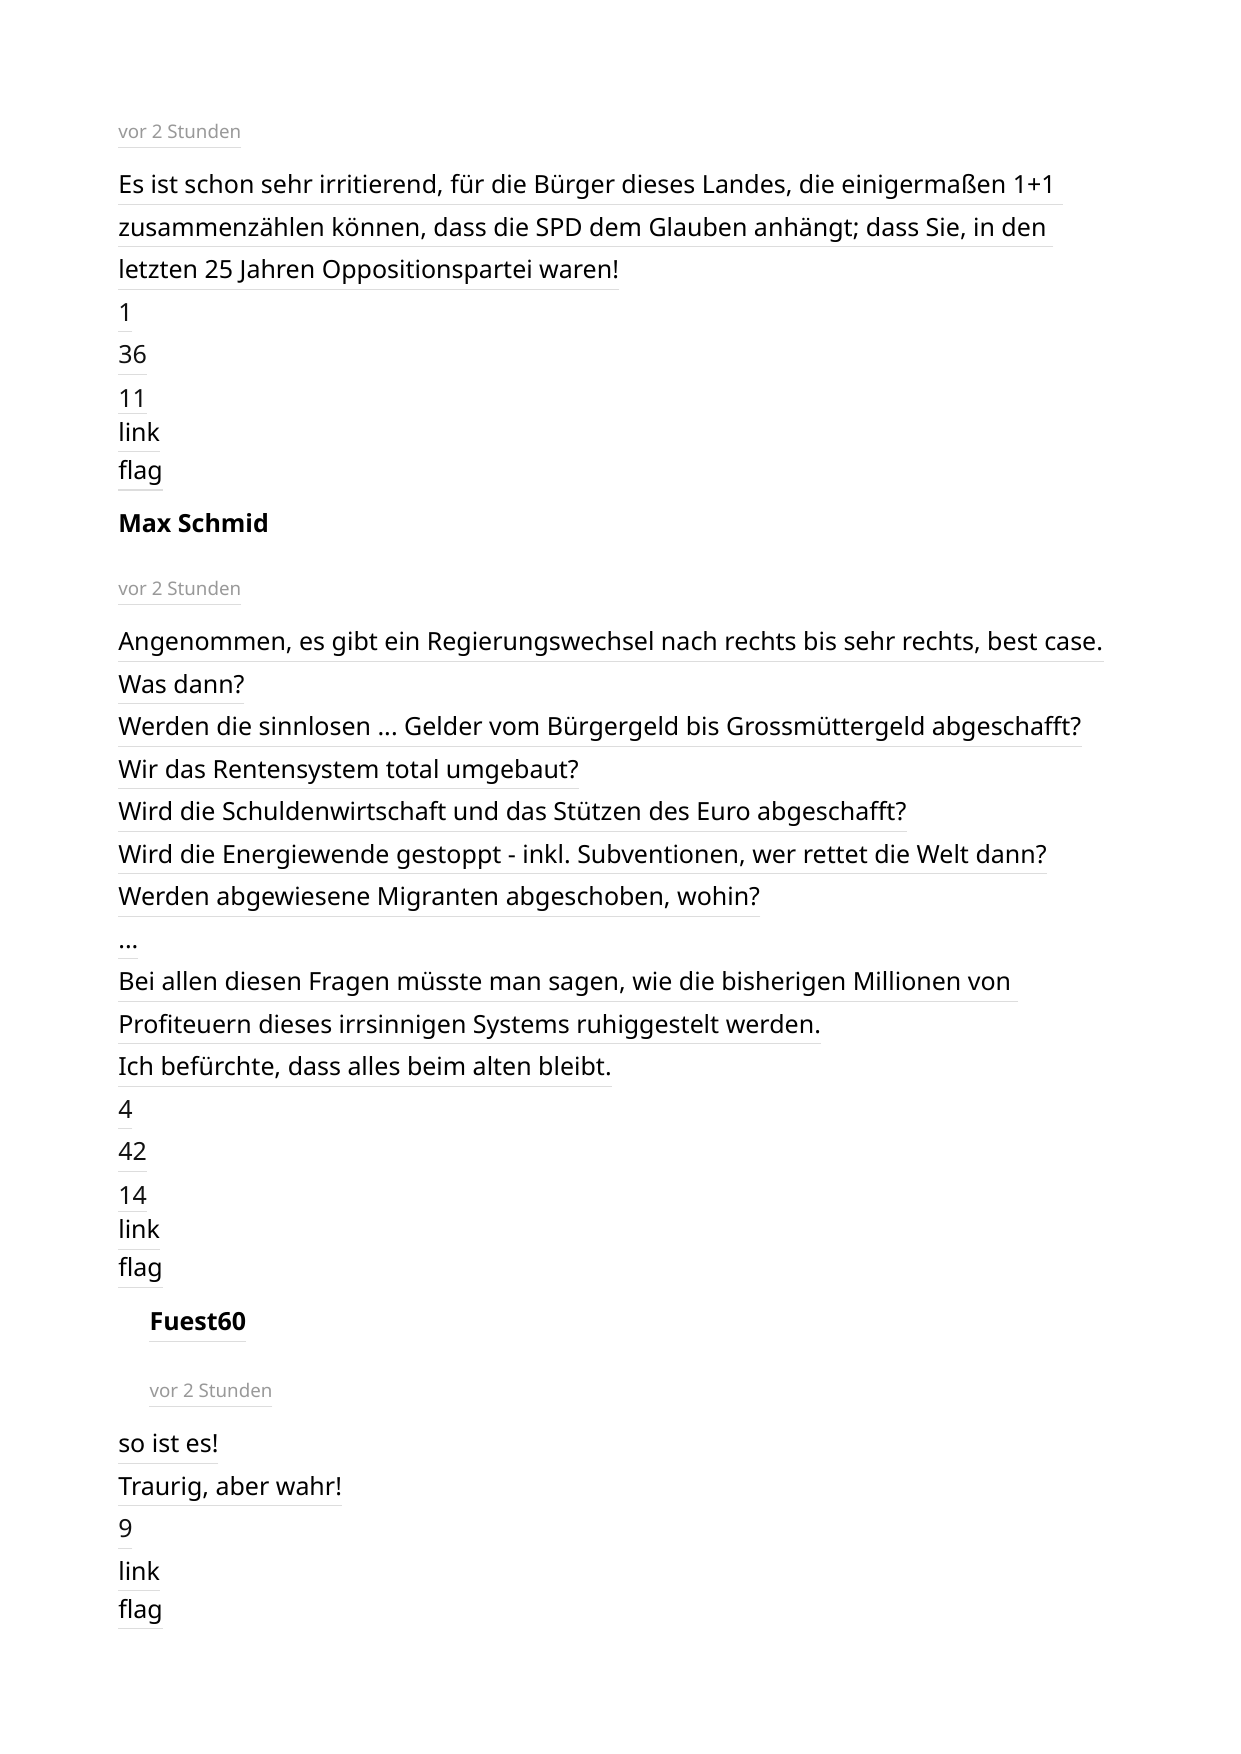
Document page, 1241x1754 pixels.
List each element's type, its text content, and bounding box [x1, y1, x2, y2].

text Fuest60 [149, 1303, 1122, 1342]
text Angenommen, es gibt ein Regierungswechsel nach rechts bis sehr rechts, best case. Was dann? Werden die sinnlosen ... Gelder vom Bürgergeld bis Grossmüttergeld abgeschafft? Wir das Rentensystem total umgebaut? Wird die Schuldenwirtschaft und das Stützen des Euro abgeschafft? Wird die Energiewende gestoppt - inkl. Subventionen, wer rettet die Welt dann? Werden abgewiesene Migranten abgeschoben, wohin? ... Bei allen diesen Fragen müsste man sagen, wie die bisherigen Millionen von Profiteuern dieses irrsinnigen Systems ruhiggestelt werden. Ich befürchte, dass alles beim alten bleibt. [118, 624, 1122, 1087]
text 9 [118, 1511, 1122, 1549]
text vor 2 Stunden [149, 1377, 1117, 1407]
text link [118, 414, 1122, 452]
text flag [118, 1250, 1122, 1288]
text link [118, 1212, 1122, 1250]
text Max Schmid [118, 506, 1122, 540]
text link [118, 1553, 1122, 1591]
text so ist es! Traurig, aber wahr! [118, 1426, 1122, 1506]
text flag [118, 1591, 1122, 1629]
text 11 [118, 379, 1122, 414]
text vor 2 Stunden [118, 118, 1117, 148]
text 4 [118, 1092, 1122, 1129]
text vor 2 Stunden [118, 576, 1117, 605]
text 14 [118, 1177, 1122, 1212]
text flag [118, 452, 1122, 491]
text 1 [118, 294, 1122, 332]
text 42 [118, 1134, 1122, 1172]
text 36 [118, 337, 1122, 375]
text Es ist schon sehr irritierend, für die Bürger dieses Landes, die einigermaßen 1+1 zusammenzählen können, dass die SPD dem Glauben anhängt; dass Sie, in den letzten 25 Jahren Oppositionspartei waren! [118, 167, 1122, 290]
